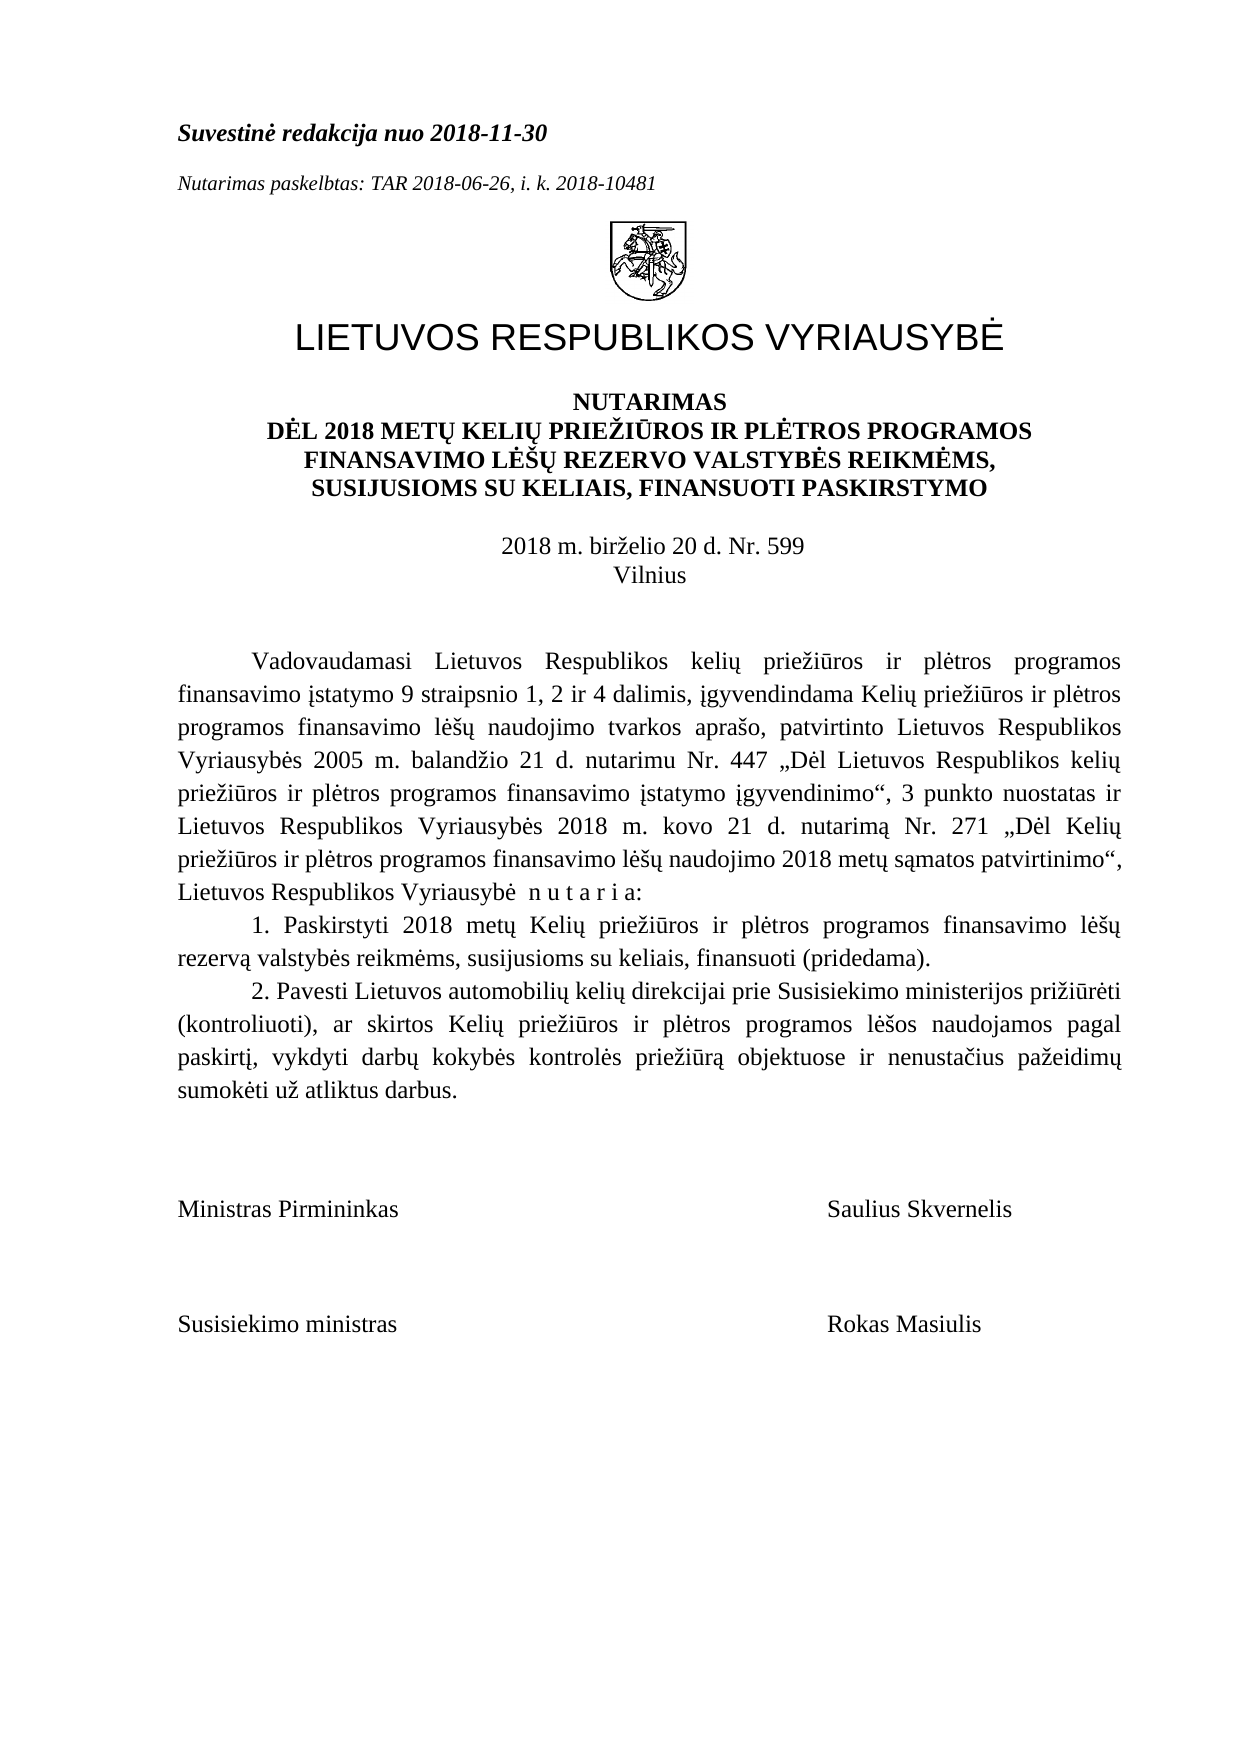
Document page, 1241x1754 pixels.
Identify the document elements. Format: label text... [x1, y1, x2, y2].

text FINANSAVIMO LĖŠŲ REZERVO VALSTYBĖS REIKMĖMS, [177, 445, 1122, 473]
text Nutarimas paskelbtas: TAR 2018-06-26, i. k. 2018-10481 [177, 171, 1122, 195]
text SUSIJUSIOMS SU KELIAIS, FINANSUOTI PASKIRSTYMO [177, 473, 1122, 502]
text 1. Paskirstyti 2018 metų Kelių priežiūros ir plėtros programos finansavimo lėšų rezervą valstybės reikmėms, susijusioms su keliais, finansuoti (pridedama). [177, 910, 1122, 972]
text nutarimas [177, 387, 1122, 416]
text Lietuvos Respublikos Vyriausybė [177, 315, 1122, 358]
text Suvestinė redakcija nuo 2018-11-30 [177, 118, 1122, 147]
text 2. Pavesti Lietuvos automobilių kelių direkcijai prie Susisiekimo ministerijos prižiūrėti (kontroliuoti), ar skirtos Kelių priežiūros ir plėtros programos lėšos naudojamos pagal paskirtį, vykdyti darbų kokybės kontrolės priežiūrą objektuose ir nenustačius pažeidimų sumokėti už atliktus darbus. [177, 976, 1122, 1104]
text Susisiekimo ministras Rokas Masiulis [177, 1309, 1122, 1338]
text Vadovaudamasi Lietuvos Respublikos kelių priežiūros ir plėtros programos finansavimo įstatymo 9 straipsnio 1, 2 ir 4 dalimis, įgyvendindama Kelių priežiūros ir plėtros programos finansavimo lėšų naudojimo tvarkos aprašo, patvirtinto Lietuvos Respublikos Vyriausybės 2005 m. balandžio 21 d. nutarimu Nr. 447 „Dėl Lietuvos Respublikos kelių priežiūros ir plėtros programos finansavimo įstatymo įgyvendinimo“, 3 punkto nuostatas ir Lietuvos Respublikos Vyriausybės 2018 m. kovo 21 d. nutarimą Nr. 271 „Dėl Kelių priežiūros ir plėtros programos finansavimo lėšų naudojimo 2018 metų sąmatos patvirtinimo“, Lietuvos Respublikos Vyriausybė n u t a r i a: [177, 646, 1122, 906]
text DĖL 2018 METŲ KELIŲ PRIEŽIŪROS IR PLĖTROS PROGRAMOS [177, 416, 1122, 445]
text Ministras Pirmininkas Saulius Skvernelis [177, 1194, 1122, 1223]
text Vilnius [177, 560, 1122, 588]
text 2018 m. birželio 20 d. Nr. 599 [177, 531, 1122, 560]
